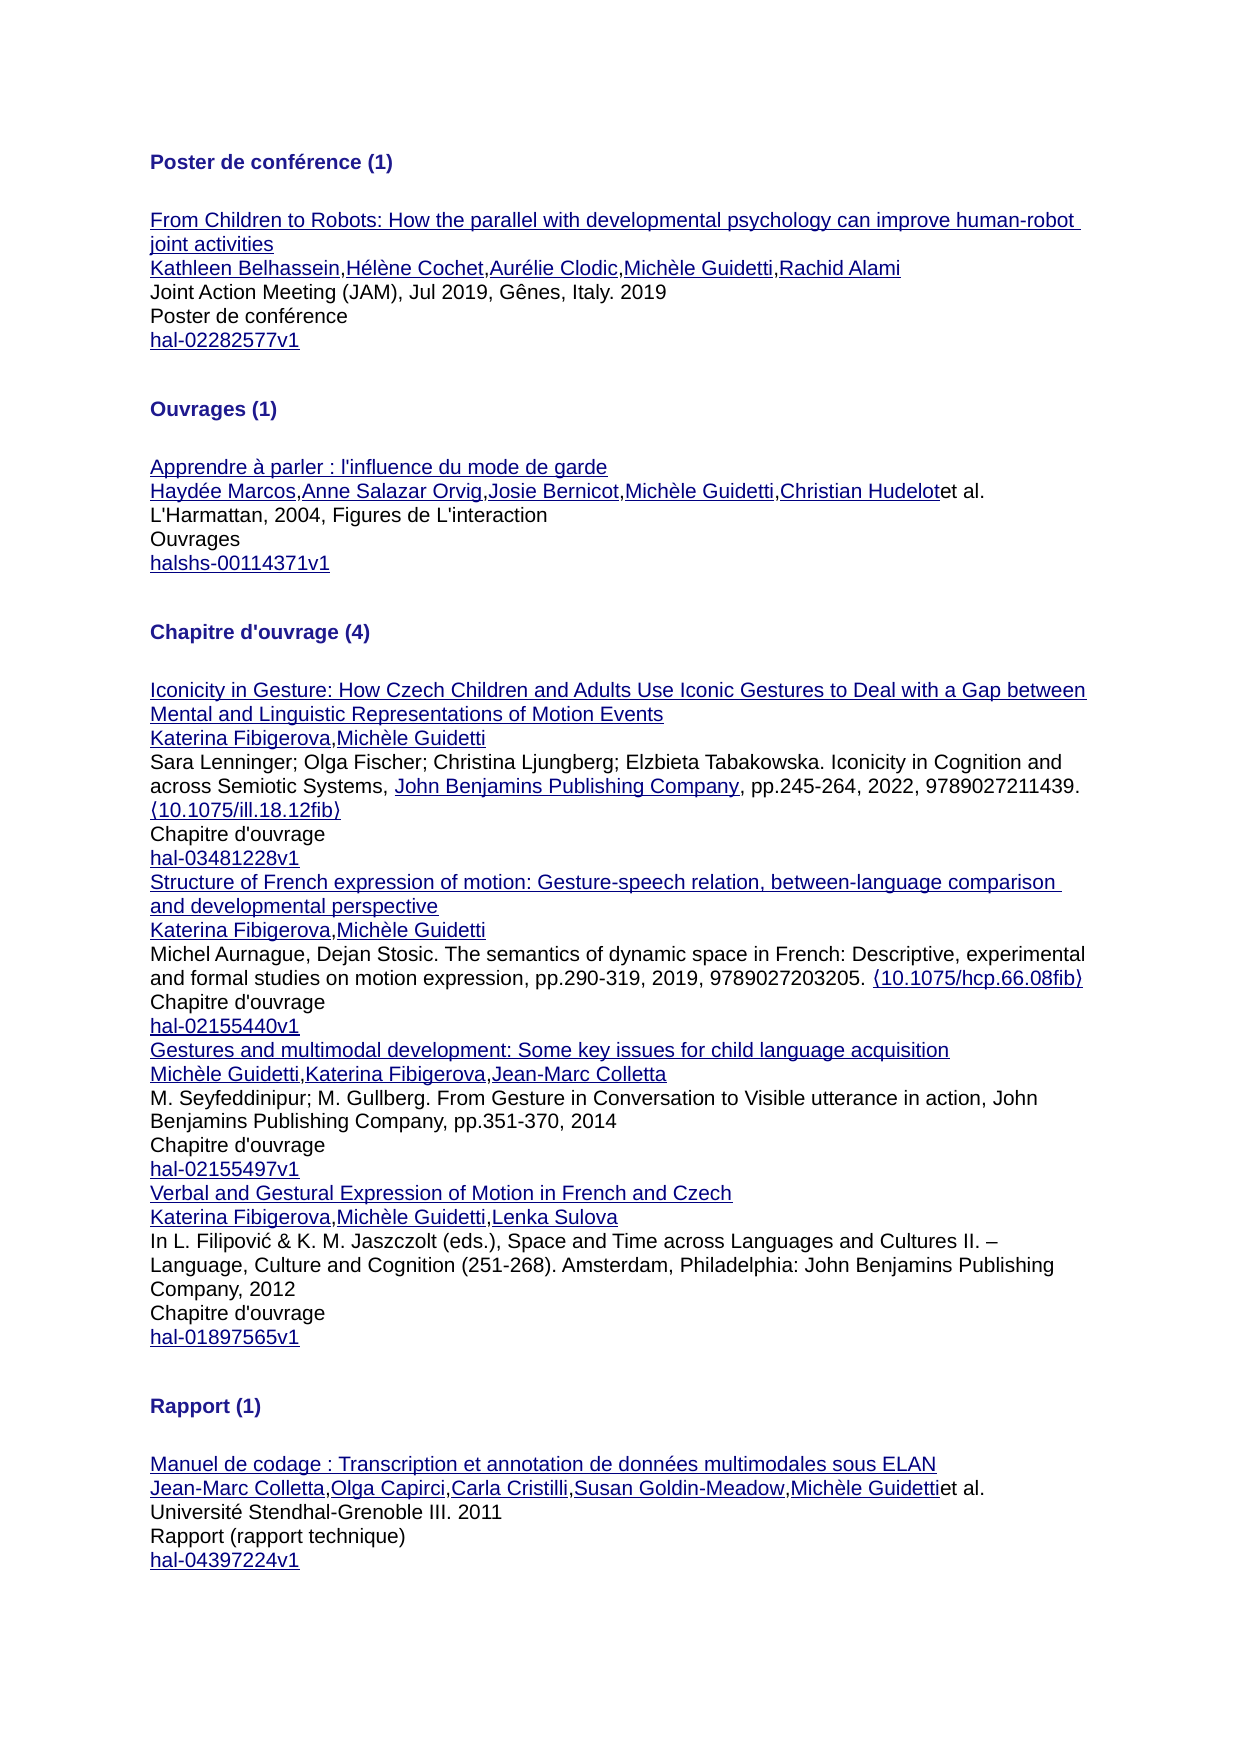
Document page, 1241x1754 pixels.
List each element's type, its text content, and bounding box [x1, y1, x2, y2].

subtitle Poster de conférence (1) [150, 150, 1090, 174]
table_cell Verbal and Gestural Expression of Motion in French and Czech Katerina Fibigerova,Michèle Guidetti,Lenka Sulova In L. Filipović & K. M. Jaszczolt (eds.), Space and Time across Languages and Cultures II. – Language, Culture and Cognition (251-268). Amsterdam, Philadelphia: John Benjamins Publishing Company, 2012 Chapitre d'ouvrage hal-01897565v1 [150, 1181, 1090, 1349]
table_cell Gestures and multimodal development: Some key issues for child language acquisition Michèle Guidetti,Katerina Fibigerova,Jean-Marc Colletta M. Seyfeddinipur; M. Gullberg. From Gesture in Conversation to Visible utterance in action, John Benjamins Publishing Company, pp.351-370, 2014 Chapitre d'ouvrage hal-02155497v1 [150, 1038, 1090, 1181]
subtitle Chapitre d'ouvrage (4) [150, 620, 1090, 644]
subtitle Ouvrages (1) [150, 397, 1090, 421]
table_cell Structure of French expression of motion: Gesture-speech relation, between-language comparison and developmental perspective Katerina Fibigerova,Michèle Guidetti Michel Aurnague, Dejan Stosic. The semantics of dynamic space in French: Descriptive, experimental and formal studies on motion expression, pp.290-319, 2019, 9789027203205. ⟨10.1075/hcp.66.08fib⟩ Chapitre d'ouvrage hal-02155440v1 [150, 870, 1090, 1037]
subtitle Rapport (1) [150, 1394, 1090, 1418]
table_header From Children to Robots: How the parallel with developmental psychology can improve human-robot joint activities Kathleen Belhassein,Hélène Cochet,Aurélie Clodic,Michèle Guidetti,Rachid Alami Joint Action Meeting (JAM), Jul 2019, Gênes, Italy. 2019 Poster de conférence hal-02282577v1 [150, 208, 1090, 352]
table_header Apprendre à parler : l'influence du mode de garde Haydée Marcos,Anne Salazar Orvig,Josie Bernicot,Michèle Guidetti,Christian Hudelotet al. L'Harmattan, 2004, Figures de L'interaction Ouvrages halshs-00114371v1 [150, 455, 1090, 575]
table_header Manuel de codage : Transcription et annotation de données multimodales sous ELAN Jean-Marc Colletta,Olga Capirci,Carla Cristilli,Susan Goldin-Meadow,Michèle Guidettiet al. Université Stendhal-Grenoble III. 2011 Rapport (rapport technique) hal-04397224v1 [150, 1452, 1090, 1572]
table_header Iconicity in Gesture: How Czech Children and Adults Use Iconic Gestures to Deal with a Gap between Mental and Linguistic Representations of Motion Events Katerina Fibigerova,Michèle Guidetti Sara Lenninger; Olga Fischer; Christina Ljungberg; Elzbieta Tabakowska. Iconicity in Cognition and across Semiotic Systems, John Benjamins Publishing Company, pp.245-264, 2022, 9789027211439. ⟨10.1075/ill.18.12fib⟩ Chapitre d'ouvrage hal-03481228v1 [150, 678, 1090, 870]
